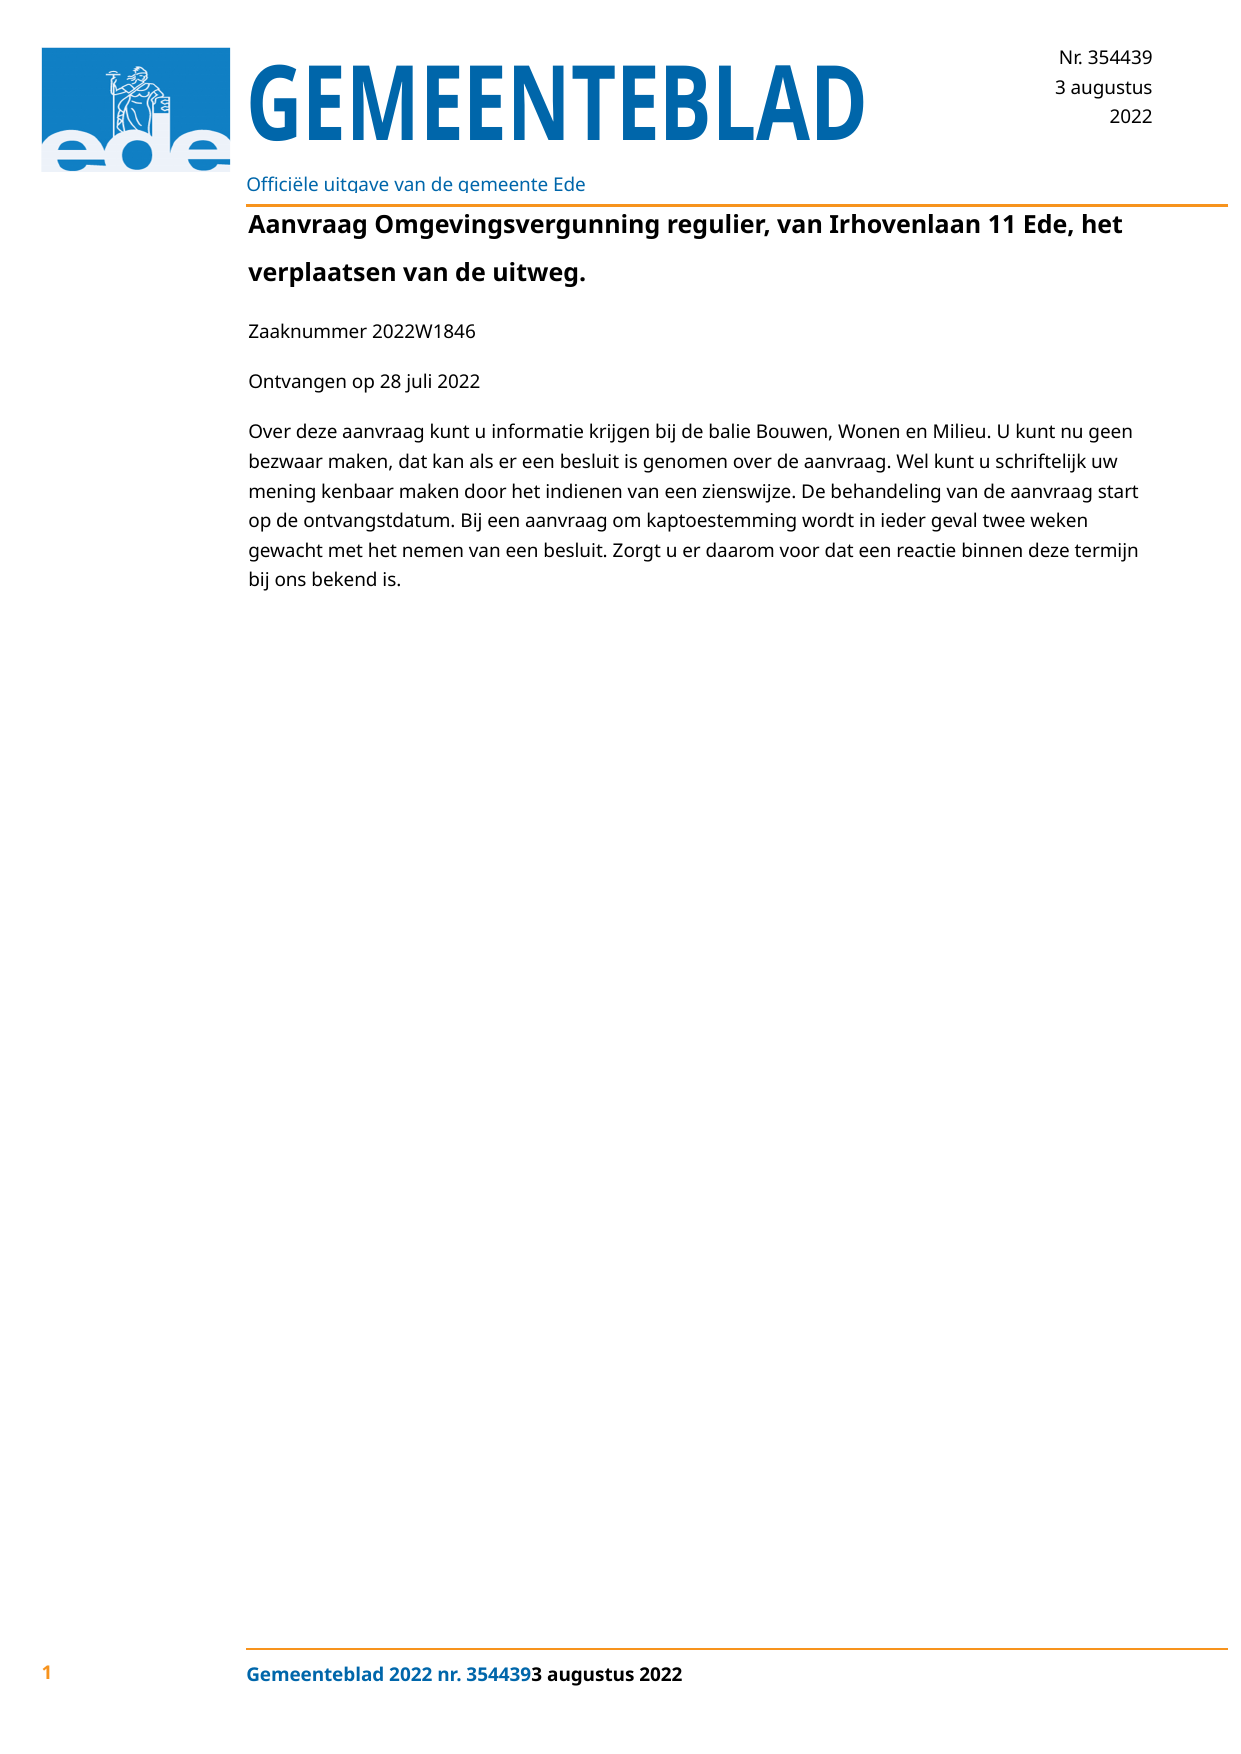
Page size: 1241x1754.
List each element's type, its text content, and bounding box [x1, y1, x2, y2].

picture [41, 47, 231, 172]
text Ontvangen op 28 juli 2022 [248, 368, 1152, 394]
text Over deze aanvraag kunt u informatie krijgen bij de balie Bouwen, Wonen en Milieu. U kunt nu geen bezwaar maken, dat kan als er een besluit is genomen over de aanvraag. Wel kunt u schriftelijk uw mening kenbaar maken door het indienen van een zienswijze. De behandeling van de aanvraag start op de ontvangstdatum. Bij een aanvraag om kaptoestemming wordt in ieder geval twee weken gewacht met het nemen van een besluit. Zorgt u er daarom voor dat een reactie binnen deze termijn bij ons bekend is. [248, 419, 1152, 592]
text Aanvraag Omgevingsvergunning regulier, van Irhovenlaan 11 Ede, het verplaatsen van de uitweg. [248, 207, 1152, 288]
text Zaaknummer 2022W1846 [248, 318, 1152, 344]
